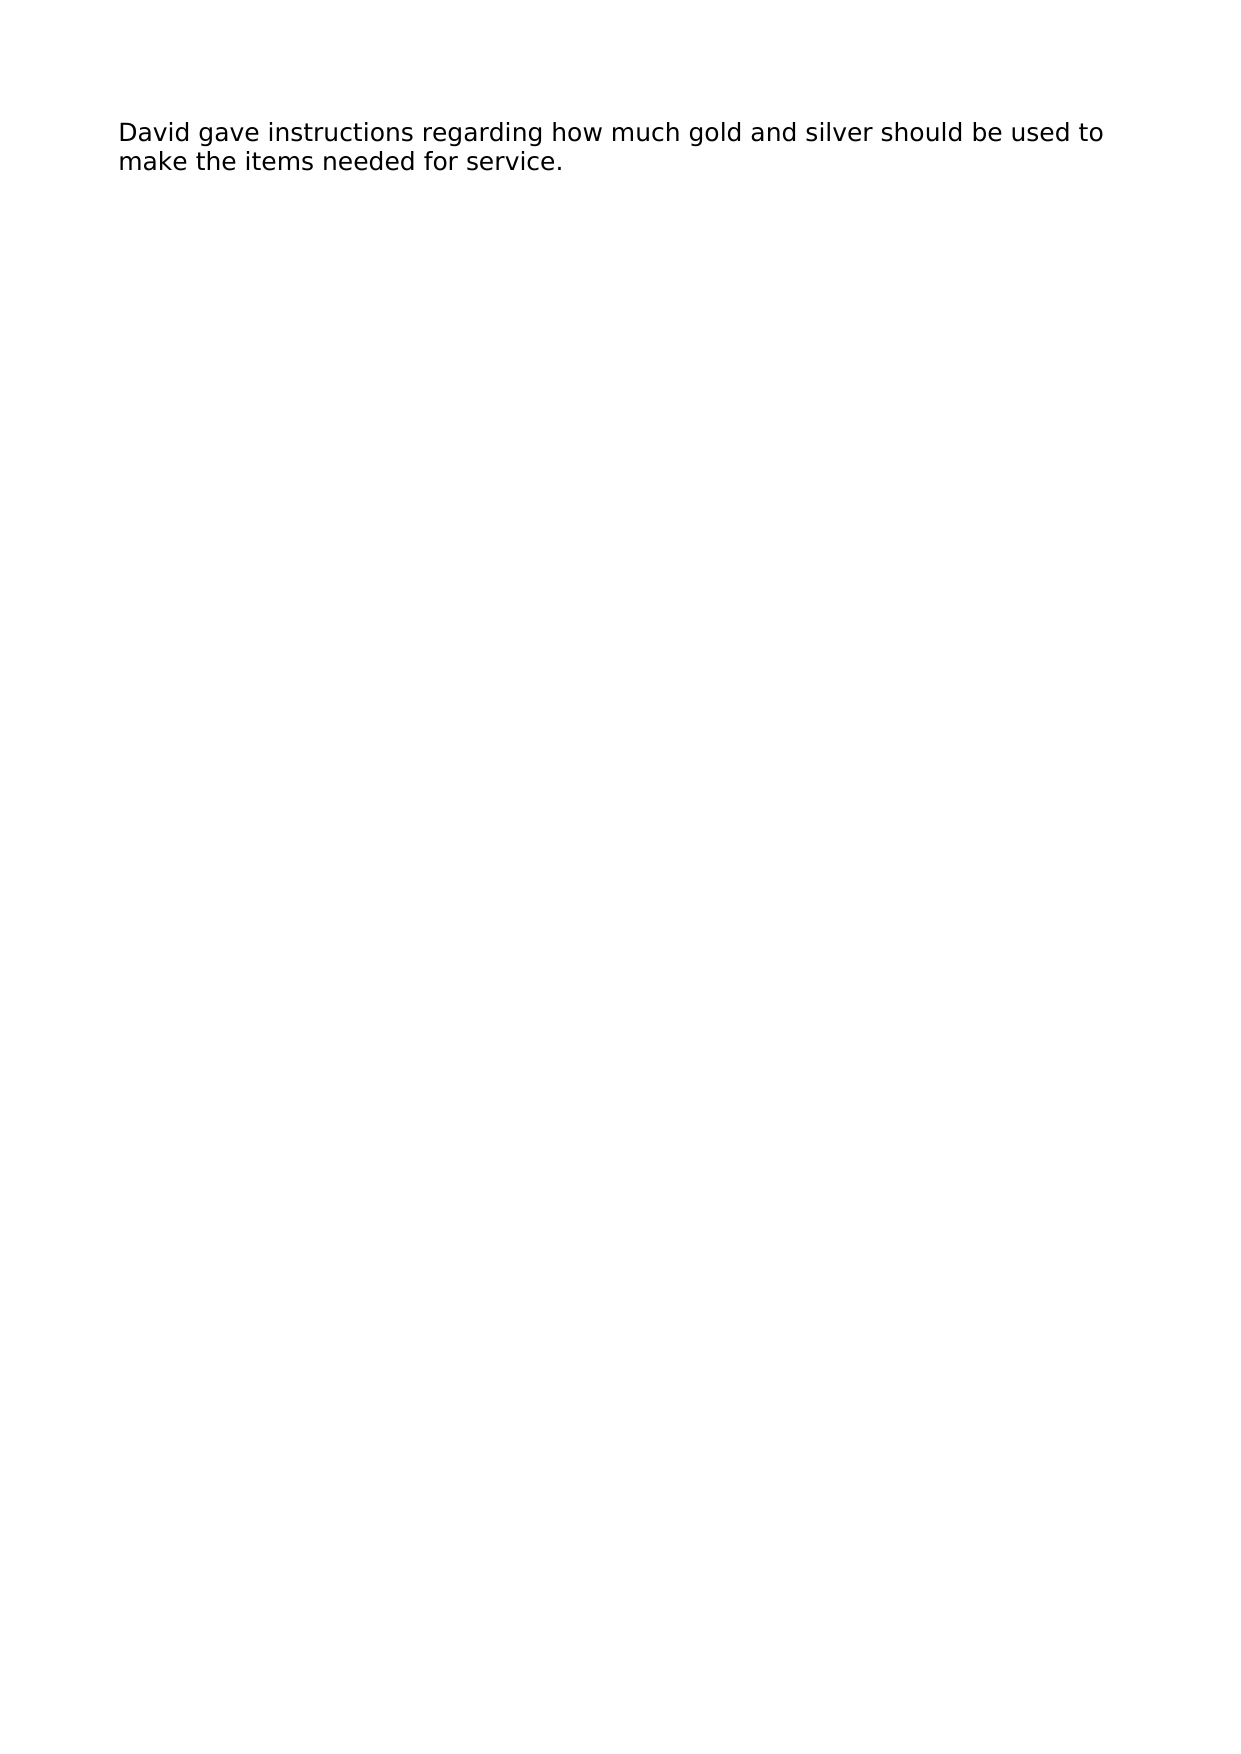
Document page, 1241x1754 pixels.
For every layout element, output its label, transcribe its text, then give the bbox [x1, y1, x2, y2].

text David gave instructions regarding how much gold and silver should be used to make the items needed for service. [118, 118, 1122, 176]
